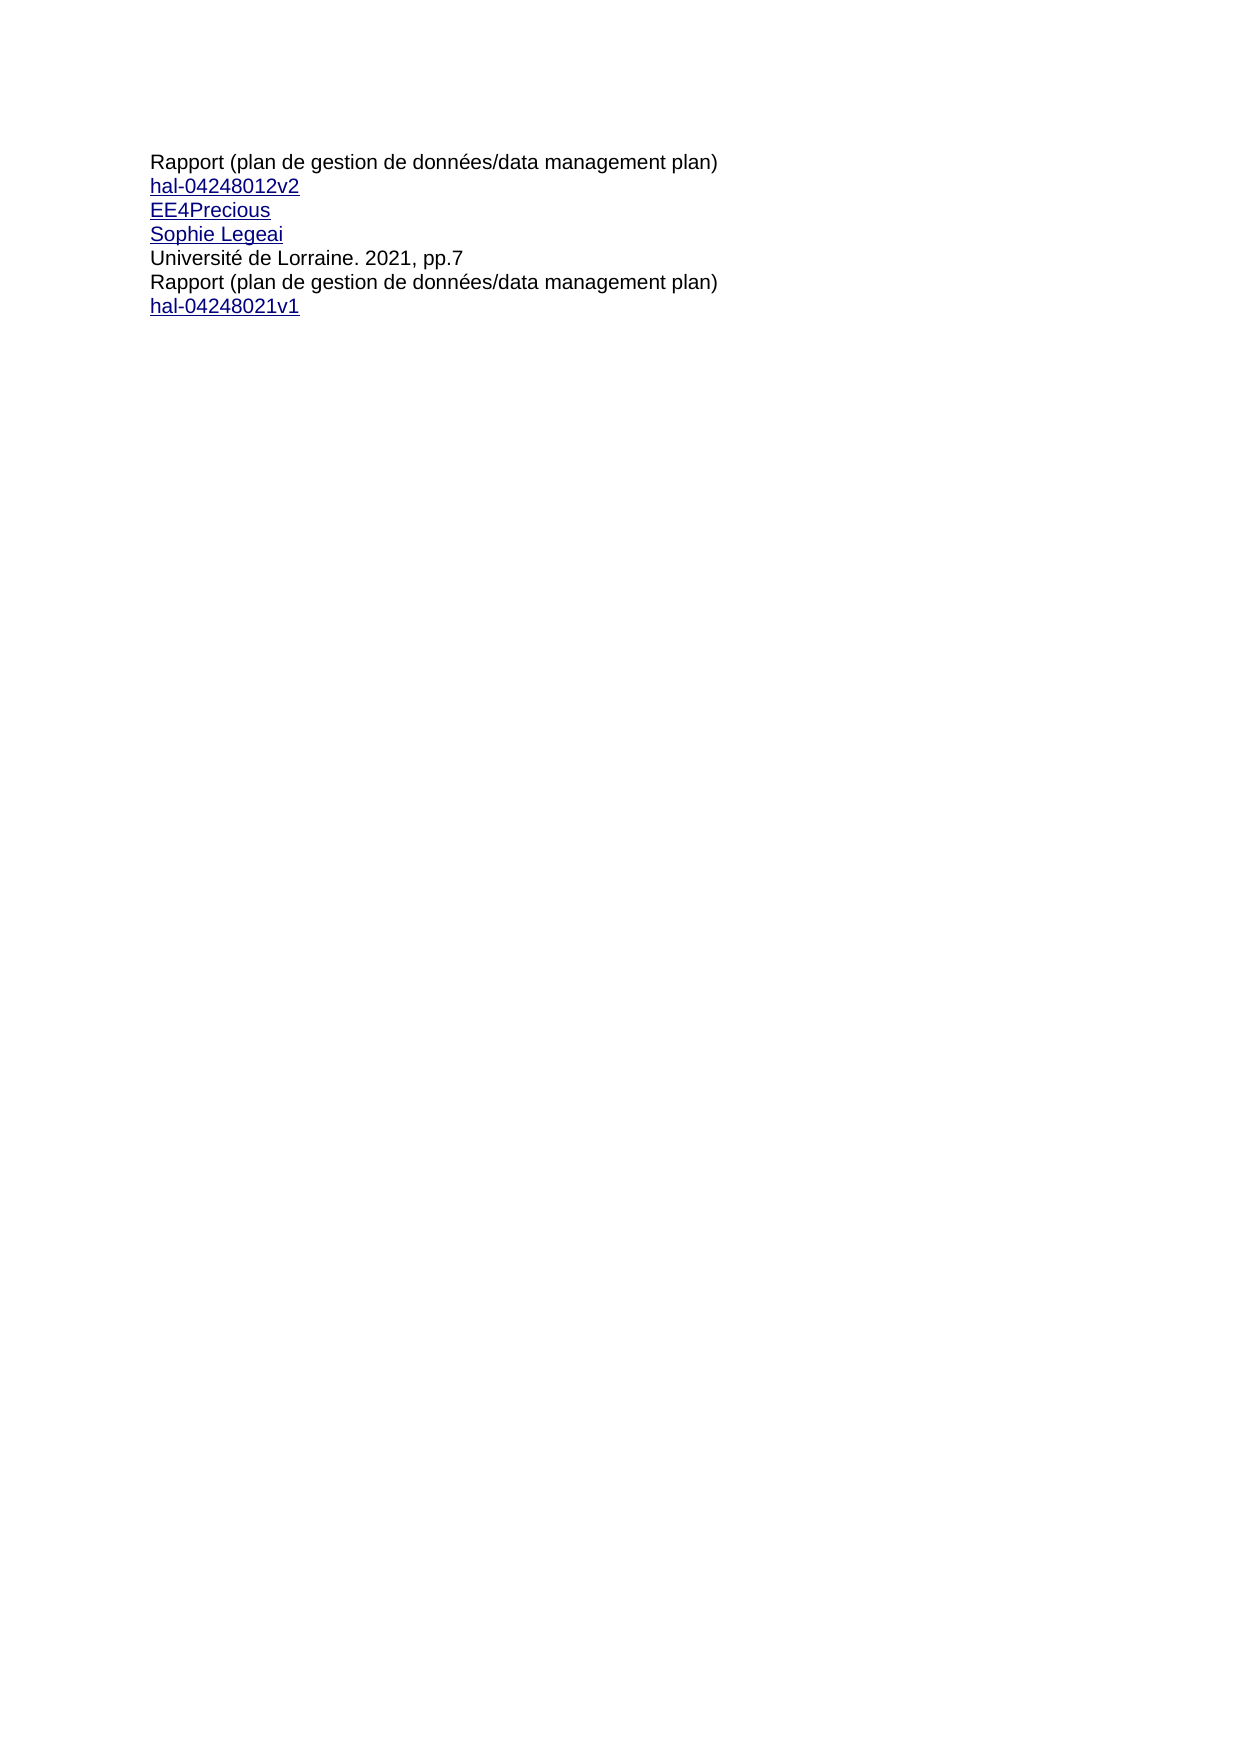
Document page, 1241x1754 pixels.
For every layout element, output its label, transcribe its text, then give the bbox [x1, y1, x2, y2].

table_cell EE4Precious Sophie Legeai Université de Lorraine. 2021, pp.7 Rapport (plan de gestion de données/data management plan) hal-04248021v1 [150, 198, 1090, 318]
table_header Rapport (plan de gestion de données/data management plan) hal-04248012v2 [150, 150, 1090, 198]
